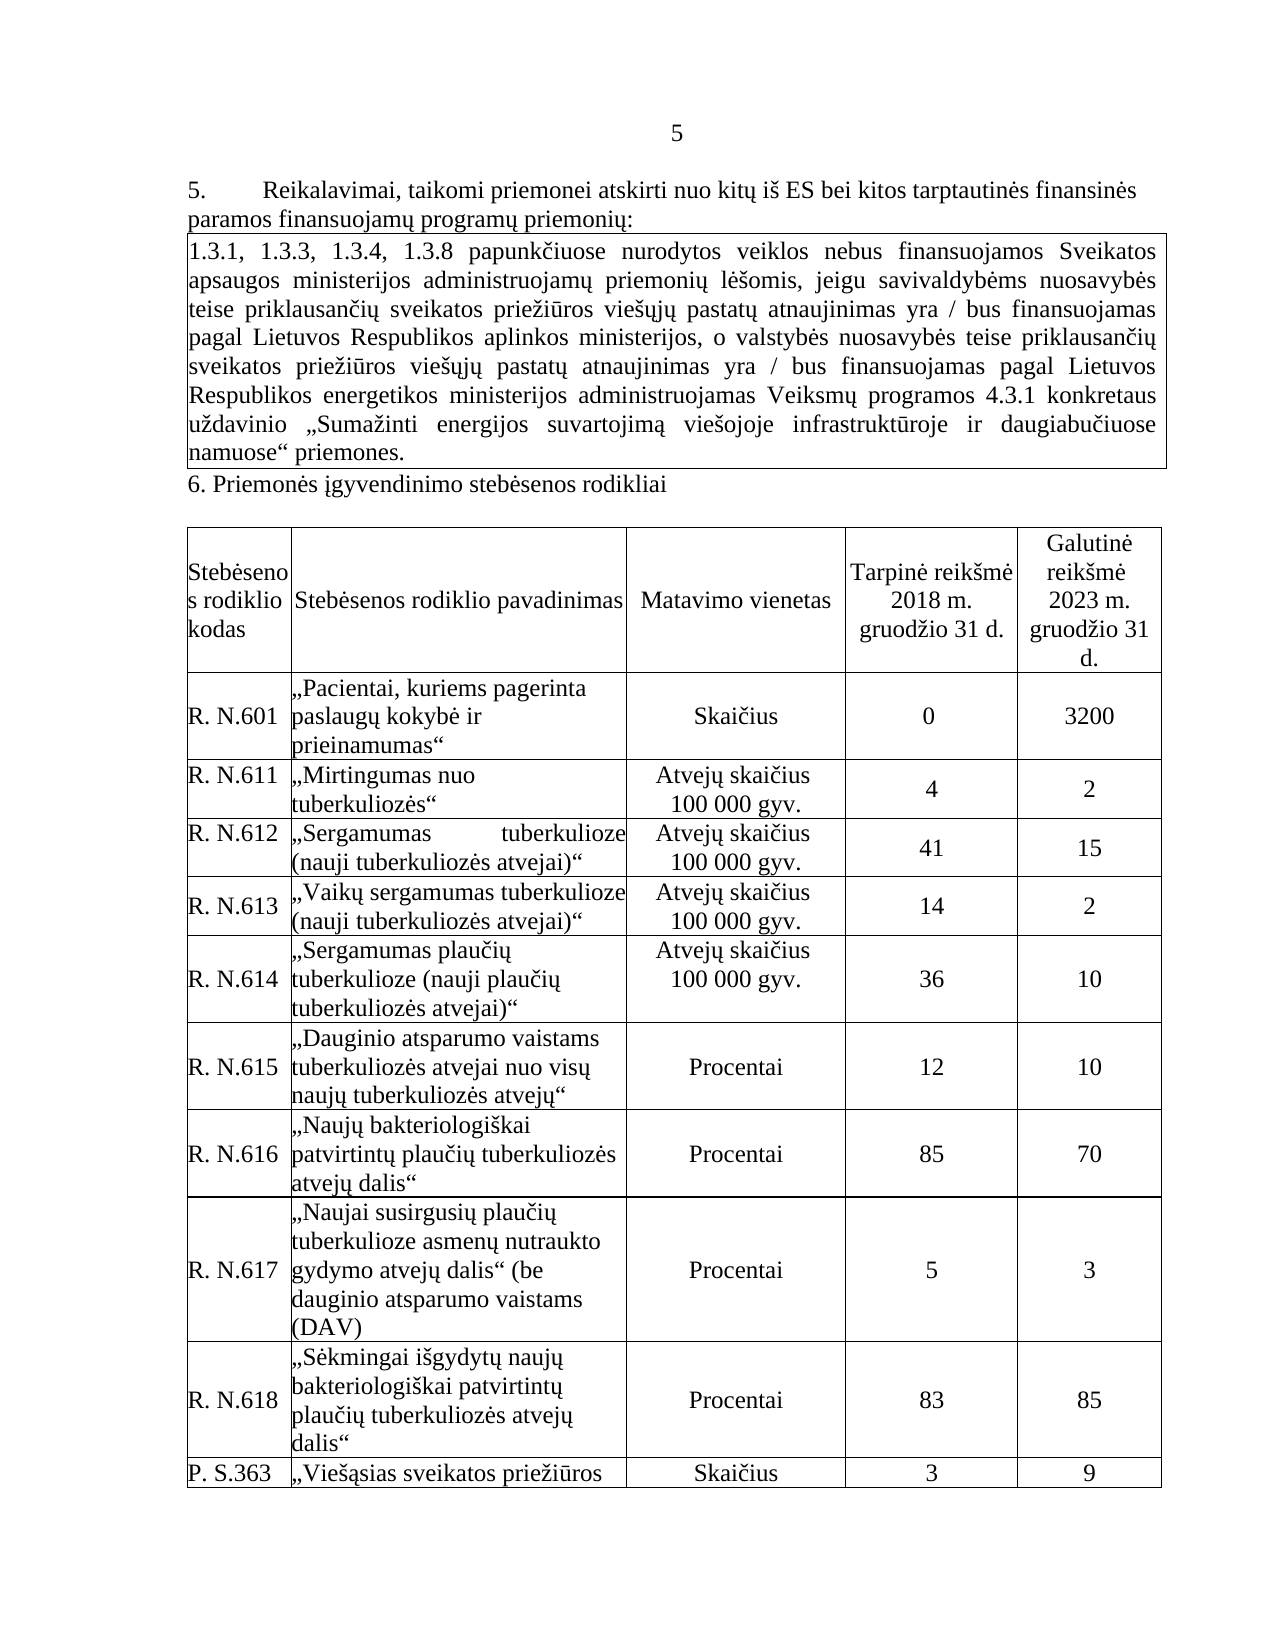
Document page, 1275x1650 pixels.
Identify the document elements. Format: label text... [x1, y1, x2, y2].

table_cell Skaičius [627, 1458, 845, 1487]
table_cell 14 [846, 877, 1017, 934]
table_cell 0 [846, 673, 1017, 759]
table_cell „Dauginio atsparumo vaistams tuberkuliozės atvejai nuo visų naujų tuberkuliozės atvejų“ [292, 1023, 626, 1109]
table_cell 3200 [1018, 673, 1161, 759]
table_cell R. N.616 [188, 1110, 291, 1196]
table_cell 9 [1018, 1458, 1161, 1487]
table_cell R. N.601 [188, 673, 291, 759]
table_cell 2 [1018, 877, 1161, 934]
table_cell 85 [846, 1110, 1017, 1196]
table_cell „Viešąsias sveikatos priežiūros [292, 1458, 626, 1487]
text 1.3.1, 1.3.3, 1.3.4, 1.3.8 papunkčiuose nurodytos veiklos nebus finansuojamos Sveikatos apsaugos ministerijos administruojamų priemonių lėšomis, jeigu savivaldybėms nuosavybės teise priklausančių sveikatos priežiūros viešųjų pastatų atnaujinimas yra / bus finansuojamas pagal Lietuvos Respublikos aplinkos ministerijos, o valstybės nuosavybės teise priklausančių sveikatos priežiūros viešųjų pastatų atnaujinimas yra / bus finansuojamas pagal Lietuvos Respublikos energetikos ministerijos administruojamas Veiksmų programos 4.3.1 konkretaus uždavinio „Sumažinti energijos suvartojimą viešojoje infrastruktūroje ir daugiabučiuose namuose“ priemones. [188, 234, 1166, 468]
table_cell 10 [1018, 936, 1161, 1022]
table_cell „Sėkmingai išgydytų naujų bakteriologiškai patvirtintų plaučių tuberkuliozės atvejų dalis“ [292, 1342, 626, 1457]
table_cell R. N.617 [188, 1198, 291, 1341]
table_cell 2 [1018, 760, 1161, 817]
table_cell 15 [1018, 819, 1161, 876]
table_cell Atvejų skaičius 100 000 gyv. [627, 877, 845, 934]
table_cell „Mirtingumas nuo tuberkuliozės“ [292, 760, 626, 817]
table_cell 5 [846, 1198, 1017, 1341]
table_cell Procentai [627, 1023, 845, 1109]
table_cell R. N.611 [188, 760, 291, 817]
table_header Tarpinė reikšmė 2018 m. gruodžio 31 d. [846, 528, 1017, 672]
table_cell R. N.615 [188, 1023, 291, 1109]
table_cell Atvejų skaičius 100 000 gyv. [627, 819, 845, 876]
table_cell Procentai [627, 1110, 845, 1196]
table_cell Skaičius [627, 673, 845, 759]
table_header Stebėsenos rodiklio pavadinimas [292, 528, 626, 672]
text 5. Reikalavimai, taikomi priemonei atskirti nuo kitų iš ES bei kitos tarptautinės finansinės paramos finansuojamų programų priemonių: [187, 176, 1167, 233]
table_cell „Naujai susirgusių plaučių tuberkulioze asmenų nutraukto gydymo atvejų dalis“ (be dauginio atsparumo vaistams (DAV) [292, 1198, 626, 1341]
table_cell 4 [846, 760, 1017, 817]
table_cell R. N.613 [188, 877, 291, 934]
table_cell R. N.612 [188, 819, 291, 876]
table_cell 3 [846, 1458, 1017, 1487]
table_cell 85 [1018, 1342, 1161, 1457]
table_cell 41 [846, 819, 1017, 876]
table_cell 70 [1018, 1110, 1161, 1196]
table_header Stebėsenos rodiklio kodas [188, 528, 291, 672]
table_cell Procentai [627, 1198, 845, 1341]
table_cell 3 [1018, 1198, 1161, 1341]
table_cell 10 [1018, 1023, 1161, 1109]
table_cell „Naujų bakteriologiškai patvirtintų plaučių tuberkuliozės atvejų dalis“ [292, 1110, 626, 1196]
table_cell „Vaikų sergamumas tuberkulioze (nauji tuberkuliozės atvejai)“ [292, 877, 626, 934]
table_cell „Sergamumas tuberkulioze (nauji tuberkuliozės atvejai)“ [292, 819, 626, 876]
table_cell P. S.363 [188, 1458, 291, 1487]
table_cell „Sergamumas plaučių tuberkulioze (nauji plaučių tuberkuliozės atvejai)“ [292, 936, 626, 1022]
table_cell Atvejų skaičius 100 000 gyv. [627, 760, 845, 817]
table_cell 12 [846, 1023, 1017, 1109]
table_cell Procentai [627, 1342, 845, 1457]
table_header Galutinė reikšmė 2023 m. gruodžio 31 d. [1018, 528, 1161, 672]
table_cell Atvejų skaičius 100 000 gyv. [627, 936, 845, 1022]
table_cell R. N.614 [188, 936, 291, 1022]
text 6. Priemonės įgyvendinimo stebėsenos rodikliai [187, 469, 1167, 498]
table_header Matavimo vienetas [627, 528, 845, 672]
table_cell 83 [846, 1342, 1017, 1457]
table_cell „Pacientai, kuriems pagerinta paslaugų kokybė ir prieinamumas“ [292, 673, 626, 759]
table_cell 36 [846, 936, 1017, 1022]
table_cell R. N.618 [188, 1342, 291, 1457]
